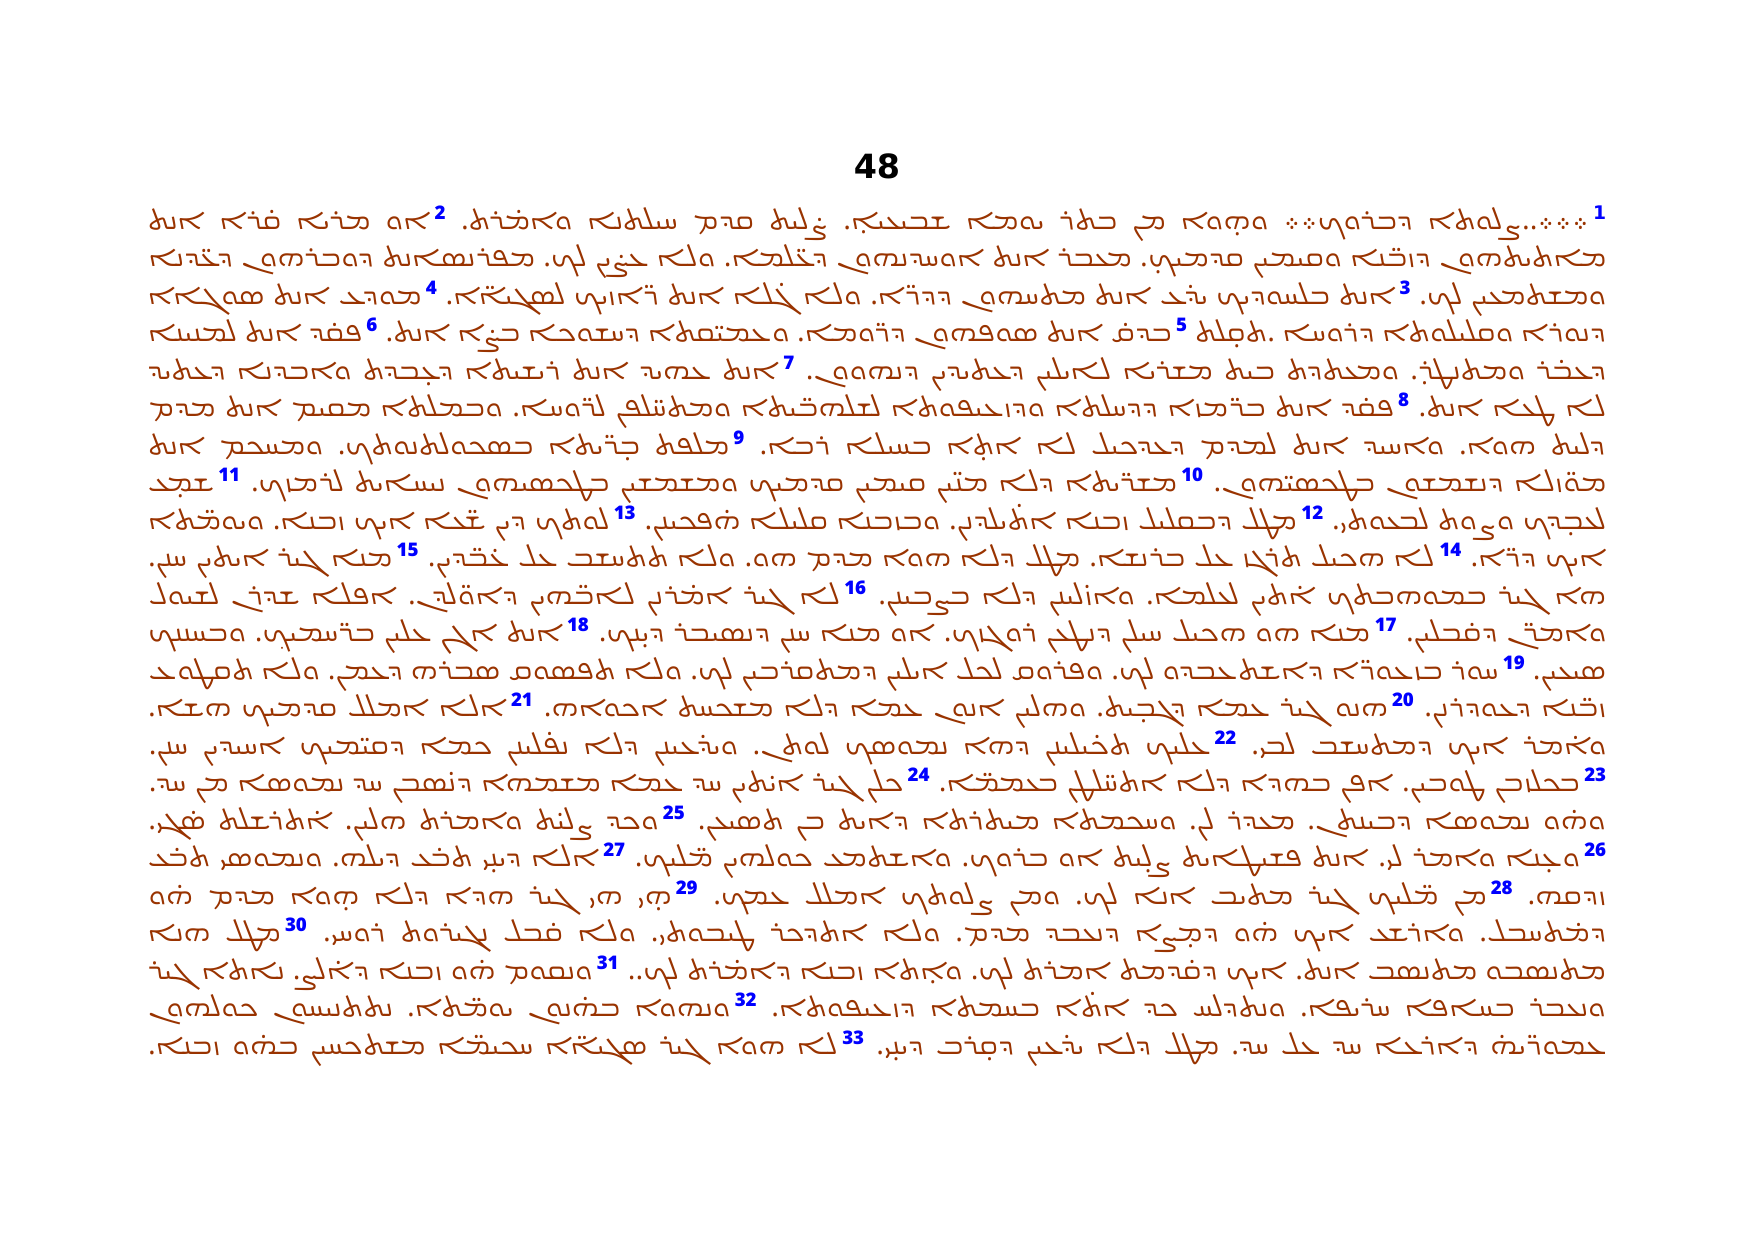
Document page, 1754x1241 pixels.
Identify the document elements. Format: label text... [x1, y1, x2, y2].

text 48 [148, 148, 1606, 187]
text 1 ܀܀܀..ܨܠܘܬܐ ܕܒܪܘܟ܀܀ ܘܗ̣ܘܐ ܡܢ ܒܬܪ ܝܘܡܐ ܫܒܝܥܝܐ̣. ܨ̇ܠܝܬ ܩܕܡ ܚܝܠܬܢܐ ܘܐܡ̇ܪܬ. 2 ܐܘ ܡܪܝܐ ܩ̇ܪܐ ܐܢܬ ܡܐܬܝܬܗܘܢ ܕܙܒ̈ܢܐ ܘܩܝܡܝܢ ܩܕܡܝܟ̣. ܡܥܒܪ ܐܢܬ ܐܘܚܕܢܗܘܢ ܕܥ̈ܠܡܐ. ܘܠܐ ܥܨ̇ܝܢ ܠܟ. ܡܦܪܢܣܐܢܬ ܕܘܒܪܗܘܢ ܕܥ̈ܕܢܐ ܘܡܫܬܡܥܝܢ ܠܟ. 3 ܐܢܬ ܒܠܚܘܕܝܟ ܝܕ̇ܥ ܐܢܬ ܡܬܚܗܘܢ ܕܕܖ̈ܐ. ܘܠܐ ܓ̇ܠܐ ܐܢܬ ܖ̈ܐܙܝܟ ܠܣܓܝܐ̈ܐ. 4 ܡܘܕܥ ܐܢܬ ܣܘܓܐܐ ܕܢܘܪܐ ܘܩܠܝܠܘܬܐ ܕܪܘܚܐ .ܬܩ̣ܠܬ 5 ܒܕܩ̇ ܐܢܬ ܣܘܦܗܘܢ ܕܖ̈ܘܡܐ. ܘܥܡܝ̈ܩܬܐ ܕܚܫܘܟܐ ܒܨ̇ܐ ܐܢܬ. 6 ܦܩ̇ܕ ܐܢܬ ܠܡܢܝܢܐ ܕܥܒ̇ܪ ܘܡܬܢܛܪ̣. ܘܡܥܬܕܬ ܒܝܬ ܡܫܪܝܐ ܠܐܝܠܝܢ ܕܥܬܝܕܝܢ ܕܢܗܘܘܢ. 7 ܐܢܬ ܥܗܝܕ ܐܢܬ ܪܝܫܝܬܐ ܕܥ̣ܒܕܬ ܘܐܒܕܢܐ ܕܥܬܝܕ ܠܐ ܛܥܐ ܐܢܬ. 8 ܦܩ̇ܕ ܐܢܬ ܒܖ̈ܡܙܐ ܕܕܚܠܬܐ ܘܕܙܥܝܦܘܬܐ ܠܫܠܗܒ̈ܝܬܐ ܘܡܬܚ̈ܠܦܢ ܠܖ̈ܘܚܐ. ܘܒܡܠܬܐ ܡܩܝܡ ܐܢܬ ܡܕܡ ܕܠܝܬ ܗܘܐ. ܘܐܚܝܕ ܐܢܬ ܠܡܕܡ ܕܥܕܟܝܠ ܠܐ ܐܬ̣ܐ ܒܚܝܠܐ ܪܒܐ. 9 ܡܠܦܬ ܒ̣ܖ̈ܝܬܐ ܒܣܟܘܠܬܢܘܬܟ. ܘܡܚܟܡ ܐܢܬ ܡܘ̈ܙܠܐ ܕܢܫܡܫܘܢ ܒܛܟܣܝ̈ܗܘܢ. 10 ܡܫܖ̈ܝܬܐ ܕܠܐ ܡܢ̈ܝܢ ܩܝܡܝܢ ܩܕܡܝܟ ܘܡܫܡܫܝܢ ܒܛܟܣܝܗܘܢ ܢܝܚܐܝܬ ܠܪܡܙܟ. 11 ܫܡ̣ܥ ܠܥܒ̣ܕܟ ܘܨܘܬ ܠܒܥܘܬܝ. 12 ܡܛܠ ܕܒܩܠܝܠ ܙܒܢܐ ܐܬ̇ܝܠܕܢܢ. ܘܒܙܒܢܐ ܩܠܝܠܐ ܗ̇ܦܟܝܢܢ. 13 ܠܘܬܟ ܕܝܢ ܫ̈ܥܐ ܐܝܟ ܙܒܢܐ. ܘܝܘܡ̈ܬܐ ܐܝܟ ܕܖ̈ܐ. 14 ܠܐ ܗܟܝܠ ܬܪܓܙ ܥܠ ܒܪܢܫܐ. ܡܛܠ ܕܠܐ ܗܘܐ ܡܕܡ ܗܘ. ܘܠܐ ܬܬܚܫܒ ܥܠ ܥ̇ܒ̈ܕܝܢ. 15 ܡܢܐ ܓܝܪ ܐܝܬܝܢ ܚܢܢ. ܗܐ ܓܝܪ ܒܡܘܗܒܬܟ ܐ̇ܬܝܢ ܠܥܠܡܐ. ܘܐܙ̇ܠܝܢܢ ܕܠܐ ܒܨܒܝܢܢ. 16 ܠܐ ܓܝܪ ܐܡ̇ܪܢܢ ܠܐܒ̈ܗܝܢ ܕܐܘ̈ܠܕܢ. ܐܦܠܐ ܫܕܪܢ ܠܫܝܘܠ ܘܐܡܖ̈ܢ ܕܩ̇ܒܠܝܢ. 17 ܡܢܐ ܗܘ ܗܟܝܠ ܚܝܠܢ ܕܢܛܥܢ ܪܘܓܙܟ. ܐܘ ܡܢܐ ܚܢܢ ܕܢܣܝܒܪ ܕܝ̣ܢܟ. 18 ܐܢܬ ܐܓܢ ܥܠܝܢ ܒܖ̈ܚܡܝܟ݂. ܘܒܚܢܢܟ ܣܝܥܝܢ. 19 ܚܘܪ ܒܙܥܘܖ̈ܐ ܕܐܫܬܥܒܕܘ ܠܟ. ܘܦܪܘܩ ܠܟܠ ܐܝܠܝܢ ܕܡܬܩܪܒܝܢ ܠܟ. ܘܠܐ ܬܦܣܘܩ ܣܒܪܗ ܕܥܡܢ. ܘܠܐ ܬܩܛܘܥ ܙܒ̈ܢܐ ܕܥܘܕܪܢܢ. 20 ܗܢܘ ܓܝܪ ܥܡܐ ܕܓܒ̣ܝܬ. ܘܗܠܝܢ ܐܢܘܢ ܥܡܐ ܕܠܐ ܡܫܟܚܬ ܐܟܘܐܗ. 21 ܐܠܐ ܐܡܠܠ ܩܕܡܝܟ ܗܫܐ. ܘܐ̇ܡܪ ܐܝܟ ܕܡܬܚܫܒ ܠܒܝ. 22 ܥܠܝܟ ܬܟ̇ܝܠܝܢܢ ܕܗܐ ܢܡܘܣܟ ܠܘܬܢ. ܘܝܕ̇ܥܝܢܢ ܕܠܐ ܢܦ̇ܠܝܢܢ ܟܡܐ ܕܩܝ̈ܡܝܟ ܐܚܝܕܝܢ ܚܢܢ. 23 ܒܟܠܙܒܢ ܛܘܒܝܢ. ܐܦܢ ܒܗܕܐ ܕܠܐ ܐܬܚ̈ܠܛܢ ܒܥܡܡ̈ܐ. 24 ܟܠܢ ܓܝܪ ܐܝ̇ܬܝܢ ܚܕ ܥܡܐ ܡܫܡܗܐ ܕܢ̇ܣܒܢ ܚܕ ܢܡܘܣܐ ܡܢ ܚܕ. ܘܗ̇ܘ ܢܡܘܣܐ ܕܒܝܢܬܢ. ܡܥܕܪ ܠܢ. ܘܚܟܡܬܐ ܡܝܬܪܬܐ ܕܐܝܬ ܒܢ ܬܣܝܥܢ. 25 ܘܟܕ ܨܠܝ̇ܬ ܘܐܡܪܬ ܗܠܝܢ. ܐ̇ܬܪܫܠܬ ܣ̇ܓܝ. 26 ܘܥ̣ܢܐ ܘܐܡܪ ܠܝ. ܐܢܬ ܦܫܝܛܐܝܬ ܨܠ̣ܝܬ ܐܘ ܒܪܘܟ. ܘܐܫܬܡܥ ܟܘܠܗܝܢ ܡ̈ܠܝܟ. 27 ܐܠܐ ܕܝܢ̣ܝ ܬܒ̇ܥ ܕܝܠܗ. ܘܢܡܘܣܝ ܬܒ̇ܥ ܙܕܩܗ. 28 ܡܢ ܡ̈ܠܝܟ ܓܝܪ ܡܬܝܒ ܐܢܐ ܠܟ. ܘܡܢ ܨܠܘܬܟ ܐܡܠܠ ܥܡܟ. 29 ܗ̣ܝ ܗܝ ܓܝܪ ܗܕܐ ܕܠܐ ܗ̣ܘܐ ܡܕܡ ܗ̇ܘ ܕܡ̇ܬܚܒܠ. ܘܐܪܫܥ ܐܝܟ ܗ̇ܘ ܕܡ̣ܨܐ ܕܢܥܒܕ ܡܕܡ. ܘܠܐ ܐܬܕܟܪ ܛܝܒܘܬܝ. ܘܠܐ ܩ̇ܒܠ ܢܓܝܪܘܬ ܪܘܚܝ. 30 ܡܛܠ ܗܢܐ ܡܬܢܣܒܘ ܡܬܢܣܒ ܐܢܬ. ܐܝܟ ܕܩ̇ܕܡܬ ܐܡܪܬ ܠܟ. ܘܐ̣ܬܐ ܙܒܢܐ ܕܐܡ̇ܪܬ ܠܟ.. 31 ܘܢܩܘܡ ܗ̇ܘ ܙܒܢܐ ܕܐ̇ܠܨ. ܢܐܬܐ ܓܝܪ ܘܢܥܒܪ ܒܚܐܦܐ ܚܪܝܦܐ. ܘܢܬܕܠܚ ܟܕ ܐܬ̇ܐ ܒܚܡܬܐ ܕܙܥܝܦܘܬܐ. 32 ܘܢܗܘܐ ܒܗ̇ܢܘܢ ܝܘܡ̈ܬܐ. ܢܬܬܢܝܚܘܢ ܟܘܠܗܘܢ ܥܡܘܖ̈ܝܗ̇ ܕܐܪܥܐ ܚܕ ܥܠ ܚܕ. ܡܛܠ ܕܠܐ ܝܕ̇ܥܝܢ ܕܩ̣ܪܒ ܕܝܢ̣ܝ. 33 ܠܐ ܗܘܐ ܓܝܪ ܣܓܝܐ̈ܐ ܚܟܝܡ̈ܐ ܡܫܬܟܚܝܢ ܒܗ̇ܘ ܙܒܢܐ. ܘܣܟ̈ܘܠܬܢܐ ܚܕܚ̈ܕܢܐ ܢܗܘܘܢ. ܐܠܐ ܐܦ ܐܝܠܝܢ ܕܝܕ̇ܥܝ̣ܢ ܝܬܝܪܐܝܬ ܢܫܬܩܘܢ. 34 ܘܢܗܘܘܢ ܫܡ̈ܥܐ ܣܓ̈ܝܐܐ ܘܛܒ̈ܐ ܕܠܐ ܙܥܘܪܝܢ. ܘܥ̇ܒ̈ܕܐ ܕܦܢ̈ܛܣܝܐ ܢܬܚܘܘܢ. ܘܢܬܬܢܘܢ ܡܘ̈ܠܟܢܐ ܠܐ ܙܥܘܪܝܢ. ܡܢܗܘܢ ܣܪܝܩܝܢ. ܘܡܢܗܘܢ ܢܫܬܪܪܘܢ. 35 ܘܢܗܦܘܟ ܐܝܩܪܐ ܠܨܥܪܐ. ܘܢܬܡܟܟ ܥܘܫܢܐ ܠܫܝܛܘܬܐ. ܘܬܫܬܪܐ ܬܩܢܘܬܐ. ܘܫܦܝܪܘܬܐ ܬܗܘܐ ܠܒܣܝܘܬܐ. 36 ܘܢܐܡܪܘܢ ܣ̈ܓܝܐܐ . ܠܣܓ̈ܝܐܐ ܒܗ̇ܘ ܙܒܢܐ ܐܝ̇ܟܐ ܐܬܟܣ̤ܝܬ ܠܗ̇ ܣܘܓܐܐ ܕܣܟܘ̇ܠܬܢܘܬܐ. ܘܠܐܝ̇ܟܐ ܫܢ̤ܝܬ ܠܗ̇ ܣܘܓܐܐ ܕܚܟܡܬܐ. 37 ܘܟܕ ܗ̣ܢܘܢ ܡܬܚܫܒܝܢ ܗܠܝܢ̣. ܗܝ̇ܕܝܢ ܢܕܢܚ ܛܢܢܐ ܒܐܝܠܝܢ ܕܠܐ ܣ̇ܒܪܝܢ ܗܘܘ ܥܠܝܗܘܢ. ܘܚܫܐ ܢܐܚܘܕ ܠܐܝ̇ܢܐ ܕܫܠ̣ܐ ܗܘܐ. ܘܢܬܬܙܝܥܘܢ ܣܓ̈ܝܐܐ ܒܪܘܓܙܐ ܕܢܟܘܢ ܠܣܓܝܐ̈ܐ. ܘܢܥܝܪܘܢ ܠܚܝ̈ܠܘܬܐ ܕܢܐܫܕܘܢ ܕܡܐ. ܘܥܡܗܘܢ ܠܚܪܬܐ ܐܟܚܕܐ ܢܐܒܕܘܢ. 38 ܘܢܗܘܐ ܒܗ ܒܗ̇ܘ ܙܒܢܐ. ܢܬܚܙܐ ܓܠܝܐܝܬ ܠܟܠܢܫ ܚܘܠܦܗܘܢ ܕܙܒܢ̈ܐ. ܚܠܦ ܕܒܟܘܠܗܘܢ ܗܠܝܢ ܙܒܢ̈ܐ ܡܬܛܢܦܝܢ ܗܘܘ ܘܥ̇ܠܒܝܢ. ܘܐ̇ܙܠܝܢ ܗܘܘ ܐܢܫ ܐܢܫ ܒܥ̇ܒ̈ܕܘܗܝ. ܘܢܡܘܣܗ ܕܚܝܠܬܢܐ ܠܐ ܡܬܕܟܪܝܢ ܗܘܘ. 39 ܡܛܠ ܗܢܐ ܢܘܪܐ ܡܚܫ̈ܒܬܗܘܢ ܐܟܠܐ. ܘܒܫܠܗܒܝܬܐ ܢܬܒܚܖ̈ܢ ܡܖ̈ܢܝܬܗܝܢ ܕܟܘ̈ܠܝܬܗܘܢ. ܢܐܬܐ ܓܝܪ ܕܝ̇ܢܐ ܘܠܐ ܢܫܬܘܚܪ. 40 ܡܛܠ ܕܟܠ ܚܕ ܚܕ ܡܢ ܥܡܘܖ̈ܝܗ̇ ܕܐܪܥܐ ܝܕ̇ܥ ܗܘܐ ܟܕ ܡܥܘܠ. ܘܢܡܘܣܝ̣ ܠܐ ܝܕܥܘ. ܡܛܠ ܪܡܘܬܗܘܢ. 41 ܣܓܝܐ̈ܐ ܕܝܢ ܗܝ̇ܕܝܢ ܢܒܟܘܢ ܫܪܝܪܐܝܬ. ܥܠ ܚ̈ܝܐ ܕܝܢ ܝܬܝܪ ܕܥܠ ܡܝ̈ܬܐ. 42 ܘܥ̇ܢܝܬ ܘܐܡ̇ܪܬ. ܐܘ ܡܢܐ ܥܒܕܬ .ܐܕܡ ܠܟܘܠܗܘܢ ܐܝܠܝܢ ܕܐܬܝܠܕܘ ܡܢܟ. ܘܡܢܐ ܢܬܐܡܪ ܠܚܘܐ ܩܕܡܝܬܐ ܕܠܚܘܝܐ ܐܫܬ̤ܡܥܬ. 43 ܕܗܢܐ ܟܠܗ ܣܘܓܐܐ ܐܙ̣ܠ ܠܚ̣ܒܠܐ. ܘܠܝܬ ܡܢܝܢܐ ܠܐܝܠܝܢ ܕܢܘܪܐ ܐܟ̇ܠܐ. 44 ܐܠܐ ܬܘܒ ܐܡ̇ܪ ܩܕܡܝܟ. 45 ܐܢܬ ܡܪܝܐ ܡܪܝ ܝܕ̇ܥܬ ܡܕܡ ܒܒ̣ܪܝܬܟ. 46 ܐܢܬ ܓܝܪ ܡܢ ܩܕܝܡ ܦܩ̣ܕܬ ܠܥܦܪܐ ܕܢܬܠ ܠܐܕܡ. ܘܐܢܬ ܝܕ̇ܥ ܐܢܬ ܡܢܝܢܗܘܢ ܕܐܝܠܝܢ ܕܐܬܝܠܕܘ ܡܢܗ. ܘܟܡܐ ܚܛܘ ܩܕܡܝܟ ܐܝܠܝܢ ܕܗܘܘ. ܘܠܐ ܐܘܕܝܘ ܠܟ ܠܥ̇ܒ̇ܘܕܗܘܢ. 47 ܘܥܠ ܟܠܗܝܢ ܗܠܝܢ. ܚܪܬܗܘܢ ܡܟܣܐ ܠܗܘܢ. ܘܢܡܘܣܟ ܗ̇ܘ ܕܥ̣ܒܪܘ̣. ܦ̇ܪܥ ܠܗܘܢ ܒܝܘܡܟ. 48 ܗܫܐ ܕܝܢ ܢܪܦܐ ܠܖ̈ܫܝܥܐ. ܘܥܠ ܙܕܝ̈ܩܐ ܢܒܥܐ. 49 ܘܐܬܢܐ ܛܘܒܗܘܢ ܘܠܐ ܐܫܬܘܩ. ܬܫܒܘܚܬܗܘܢ ܠܡܫ̇ܒܚܘ. ܗ̇ܝ ܕܢܛܝܪܐ ܠܗܘܢ. 50 ܫܪܝܪܝܬ ܓܝܪ ܐܝܟ ܕܒܙܒܢܐ ܩܠܝܠ ܒܗܢܐ ܥܠܡܐ ܕܥ̣ܒܪ ܕܚܝܝܢ ܐܢܬܘܢ ܒܗ. ܠܐܘܬܐ ܣܓܝܐܬܐ ܣܝܒܪܬܘܢ. ܗܟܢܐ ܒܥܠܡܐ ܗ̇ܘ ܕܣܘܦ ܠܝܬ ܠܗ. ܬܩܒܠܘܢ ܢܘܗܪܐ ܪܒܐ܀ [148, 199, 1606, 1062]
